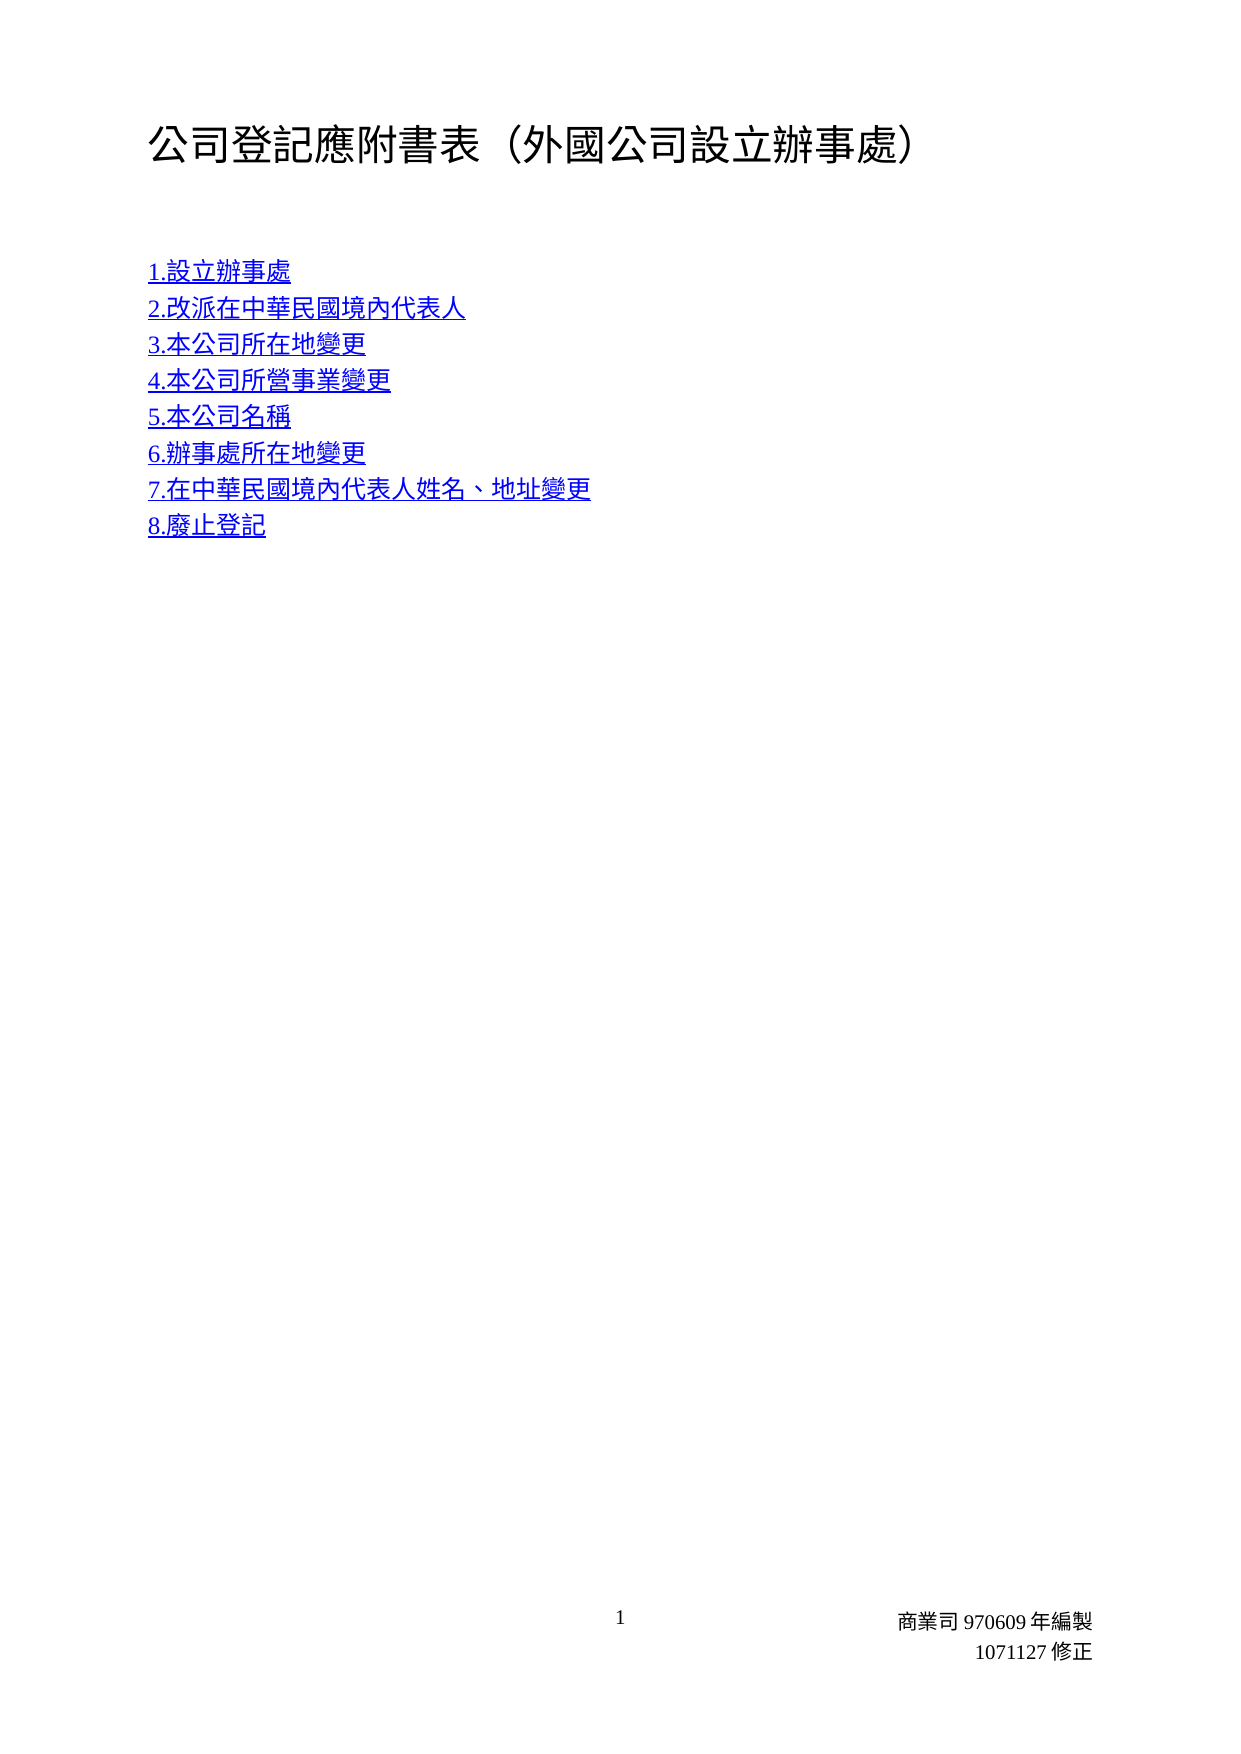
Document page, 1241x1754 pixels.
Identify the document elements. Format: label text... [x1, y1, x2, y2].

text 2.改派在中華民國境內代表人 [148, 288, 1092, 324]
text 3.本公司所在地變更 [148, 324, 1092, 361]
text 7.在中華民國境內代表人姓名、地址變更 [148, 469, 1092, 506]
text 4.本公司所營事業變更 [148, 361, 1092, 397]
subtitle 公司登記應附書表（外國公司設立辦事處） [148, 112, 1092, 173]
text 1.設立辦事處 [148, 252, 1092, 288]
text 6.辦事處所在地變更 [148, 433, 1092, 469]
text 8.廢止登記 [148, 506, 1092, 542]
text 5.本公司名稱 [148, 397, 1092, 433]
